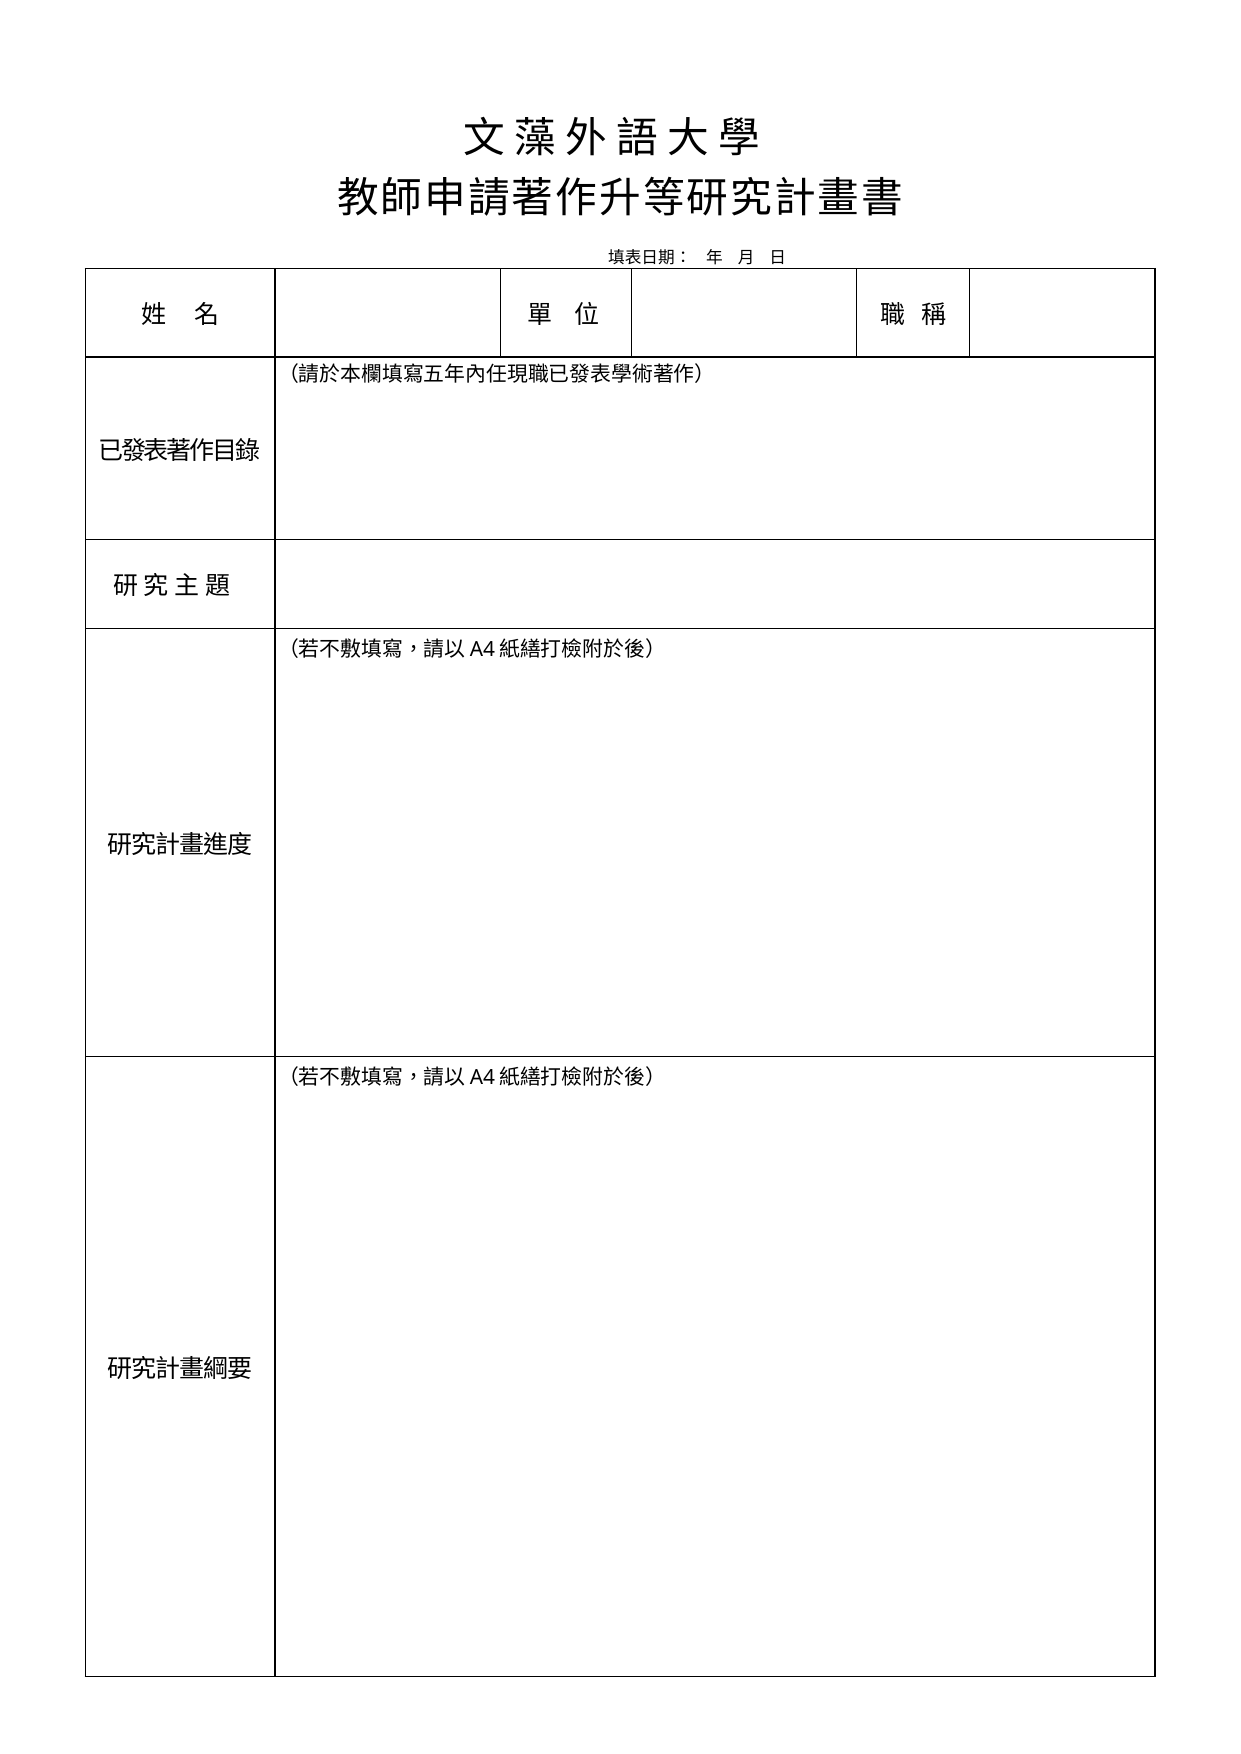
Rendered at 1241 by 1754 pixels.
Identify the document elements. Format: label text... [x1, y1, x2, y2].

table_header 姓 名 [86, 269, 274, 356]
table_header 職 稱 [857, 269, 969, 356]
table_cell （若不敷填寫，請以A4紙繕打檢附於後） [276, 1057, 1154, 1676]
table_header [276, 269, 500, 356]
table_header [632, 269, 856, 356]
table_cell （若不敷填寫，請以A4紙繕打檢附於後） [276, 629, 1154, 1056]
table_cell （請於本欄填寫五年內任現職已發表學術著作） [276, 358, 1154, 539]
table_cell 研究計畫綱要 [86, 1057, 274, 1676]
table_header 單 位 [501, 269, 631, 356]
table_cell 研究計畫進度 [86, 629, 274, 1056]
table_cell 研 究 主 題 [86, 540, 274, 628]
table_header [970, 269, 1154, 356]
text 教師申請著作升等研究計畫書 [89, 164, 1152, 225]
text 文 藻 外 語 大 學 [89, 104, 1152, 164]
text 填表日期： 年 月 日 [89, 244, 1152, 268]
table_cell 已發表著作目錄 [86, 358, 274, 539]
table_cell [276, 540, 1154, 628]
